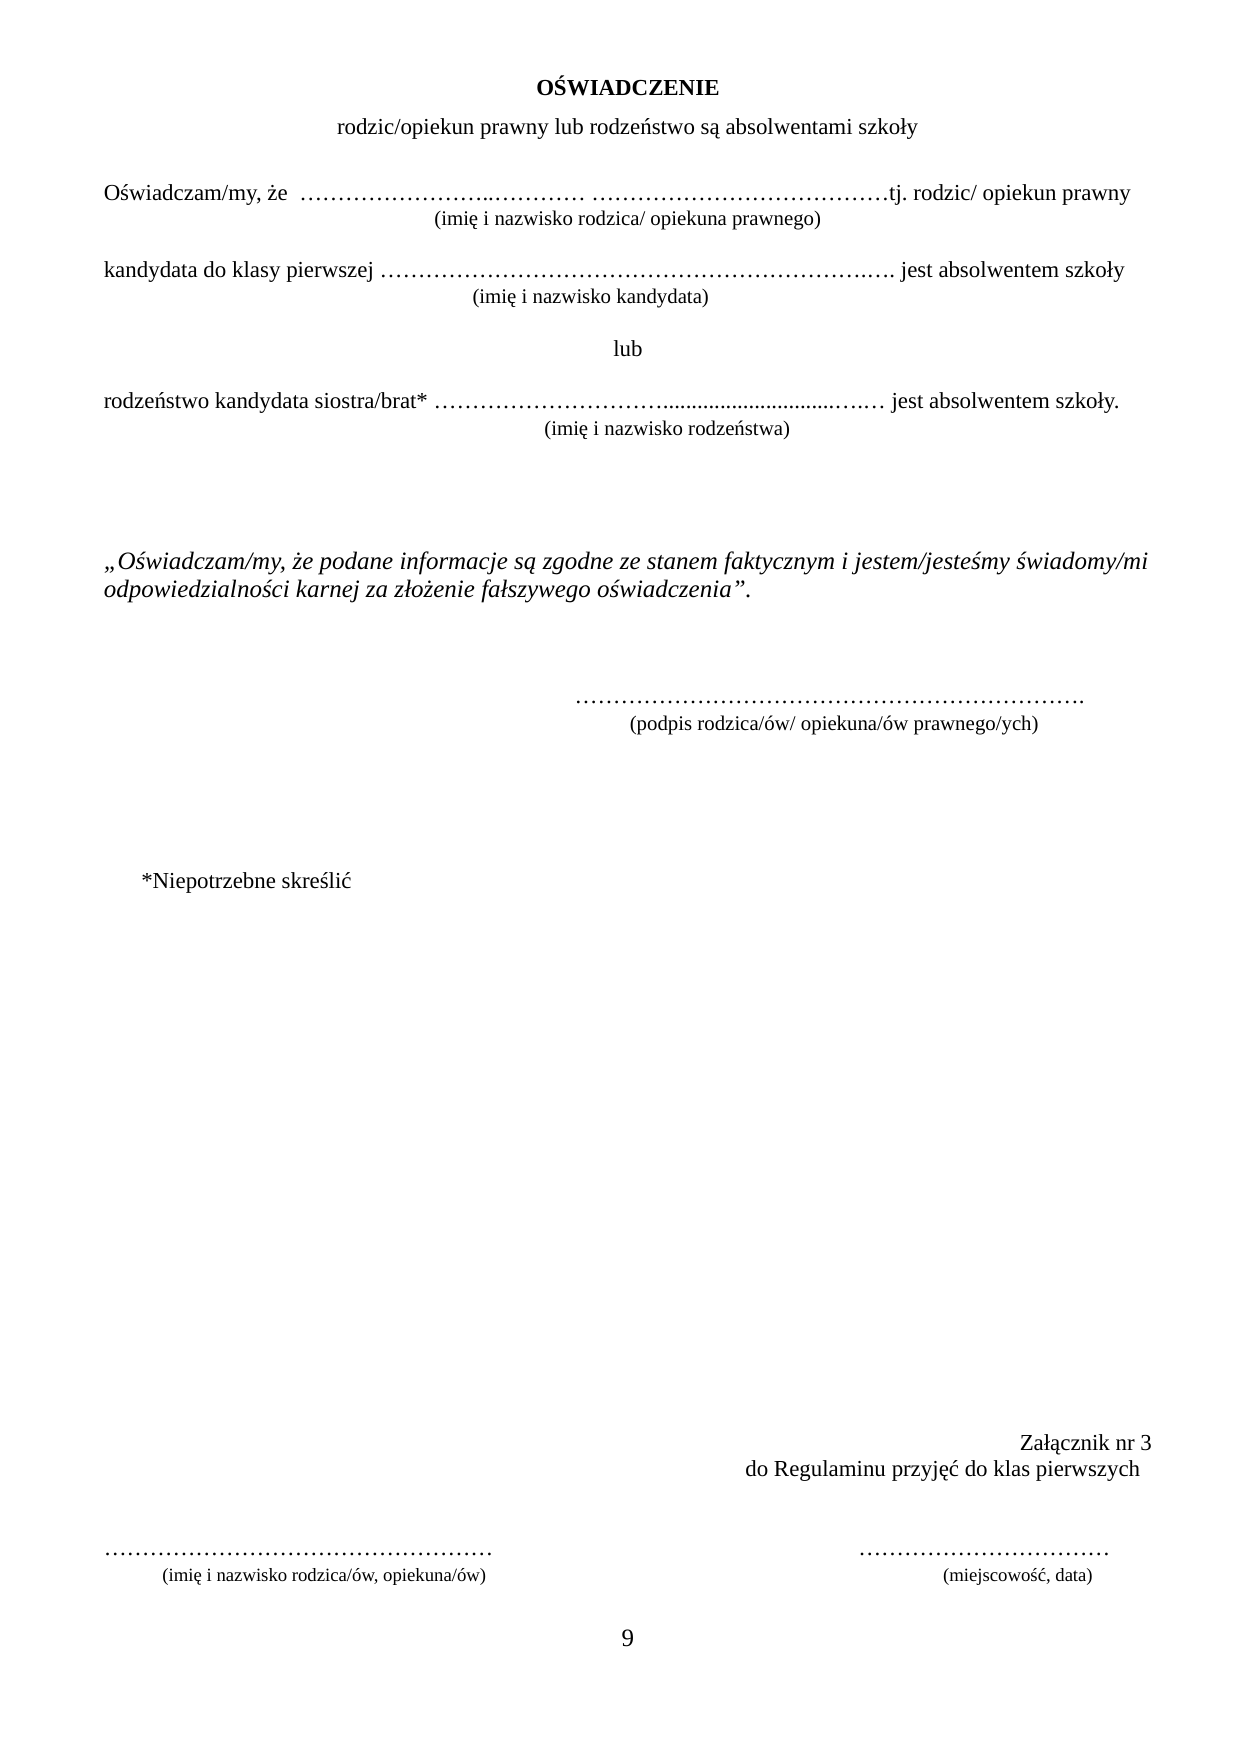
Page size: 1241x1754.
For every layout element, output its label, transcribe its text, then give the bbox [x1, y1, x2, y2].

text (imię i nazwisko rodzica/ opiekuna prawnego) [103, 205, 1152, 229]
text do Regulaminu przyjęć do klas pierwszych [103, 1455, 1152, 1481]
text (imię i nazwisko rodzica/ów, opiekuna/ów) (miejscowość, data) [103, 1561, 1152, 1587]
text OŚWIADCZENIE [103, 74, 1152, 100]
text Oświadczam/my, że ……………………..………… …………………………………tj. rodzic/ opiekun prawny [103, 179, 1152, 205]
text *Niepotrzebne skreślić [141, 867, 1152, 893]
text kandydata do klasy pierwszej ……………………………………………………….…. jest absolwentem szkoły [103, 256, 1152, 282]
text rodzic/opiekun prawny lub rodzeństwo są absolwentami szkoły [103, 113, 1152, 139]
text „Oświadczam/my, że podane informacje są zgodne ze stanem faktycznym i jestem/jesteśmy świadomy/mi odpowiedzialności karnej za złożenie fałszywego oświadczenia”. [103, 546, 1152, 603]
text (imię i nazwisko kandydata) [103, 282, 1152, 308]
text Załącznik nr 3 [103, 1429, 1152, 1455]
text (imię i nazwisko rodzeństwa) [103, 414, 1152, 440]
text …………………………………………… …………………………… [103, 1534, 1152, 1561]
text rodzeństwo kandydata siostra/brat* …………………………..............................….… jest absolwentem szkoły. [103, 388, 1152, 414]
text …………………………………………………………. [103, 682, 1152, 709]
text lub [103, 335, 1152, 361]
text (podpis rodzica/ów/ opiekuna/ów prawnego/ych) [103, 709, 1152, 735]
